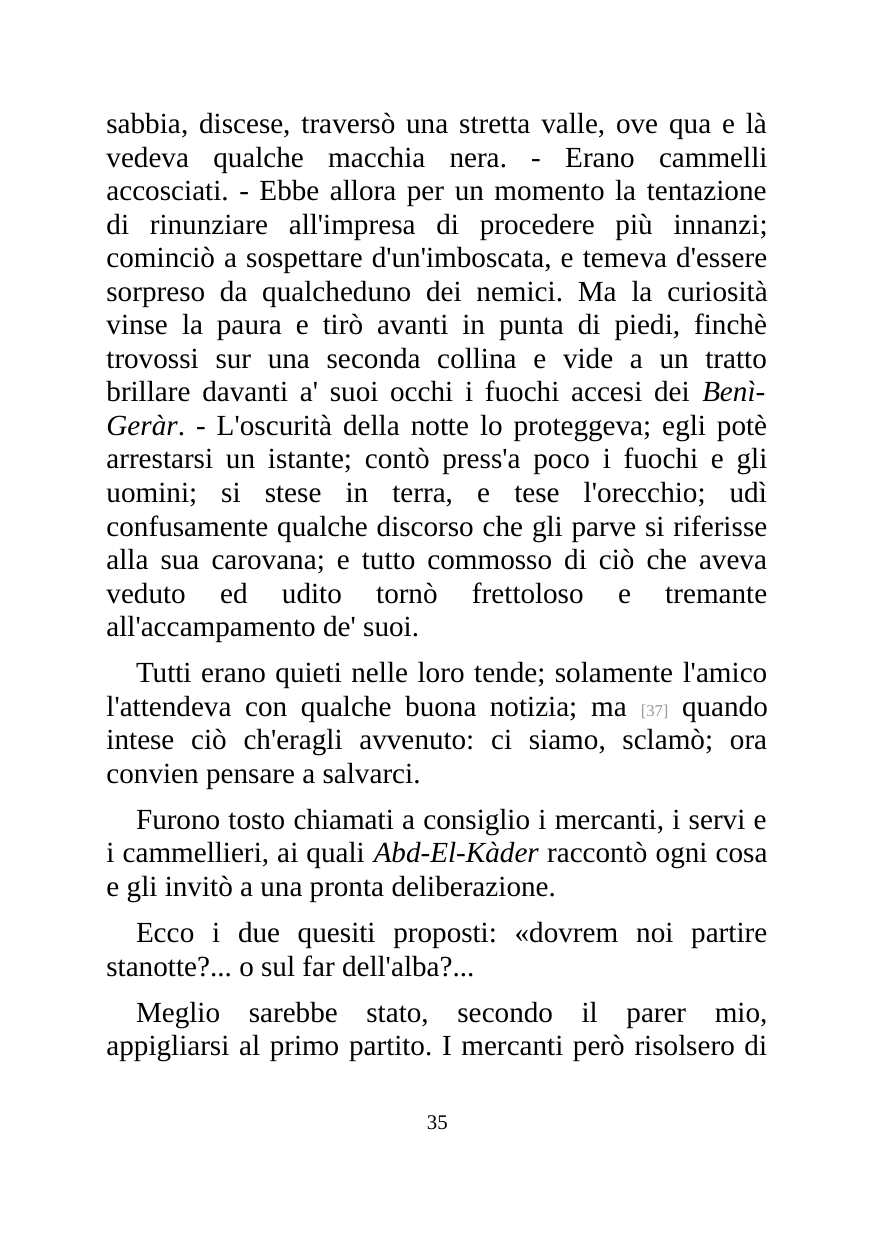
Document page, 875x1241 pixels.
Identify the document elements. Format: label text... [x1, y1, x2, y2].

text Ecco i due quesiti proposti: «dovrem noi partire stanotte?... o sul far dell'alba?... [106, 915, 768, 982]
text sabbia, discese, traversò una stretta valle, ove qua e là vedeva qualche macchia nera. - Erano cammelli accosciati. - Ebbe allora per un momento la tentazione di rinunziare all'impresa di procedere più innanzi; cominciò a sospettare d'un'imboscata, e temeva d'essere sorpreso da qualcheduno dei nemici. Ma la curiosità vinse la paura e tirò avanti in punta di piedi, finchè trovossi sur una seconda collina e vide a un tratto brillare davanti a' suoi occhi i fuochi accesi dei Benì-Geràr. - L'oscurità della notte lo proteggeva; egli potè arrestarsi un istante; contò press'a poco i fuochi e gli uomini; si stese in terra, e tese l'orecchio; udì confusamente qualche discorso che gli parve si riferisse alla sua carovana; e tutto commosso di ciò che aveva veduto ed udito tornò frettoloso e tremante all'accampamento de' suoi. [106, 106, 768, 643]
text Tutti erano quieti nelle loro tende; solamente l'amico l'attendeva con qualche buona notizia; ma [37] quando intese ciò ch'eragli avvenuto: ci siamo, sclamò; ora convien pensare a salvarci. [106, 655, 768, 789]
text Meglio sarebbe stato, secondo il parer mio, appigliarsi al primo partito. I mercanti però risolsero di [106, 995, 768, 1062]
text Furono tosto chiamati a consiglio i mercanti, i servi e i cammellieri, ai quali Abd-El-Kàder raccontò ogni cosa e gli invitò a una pronta deliberazione. [106, 802, 768, 903]
